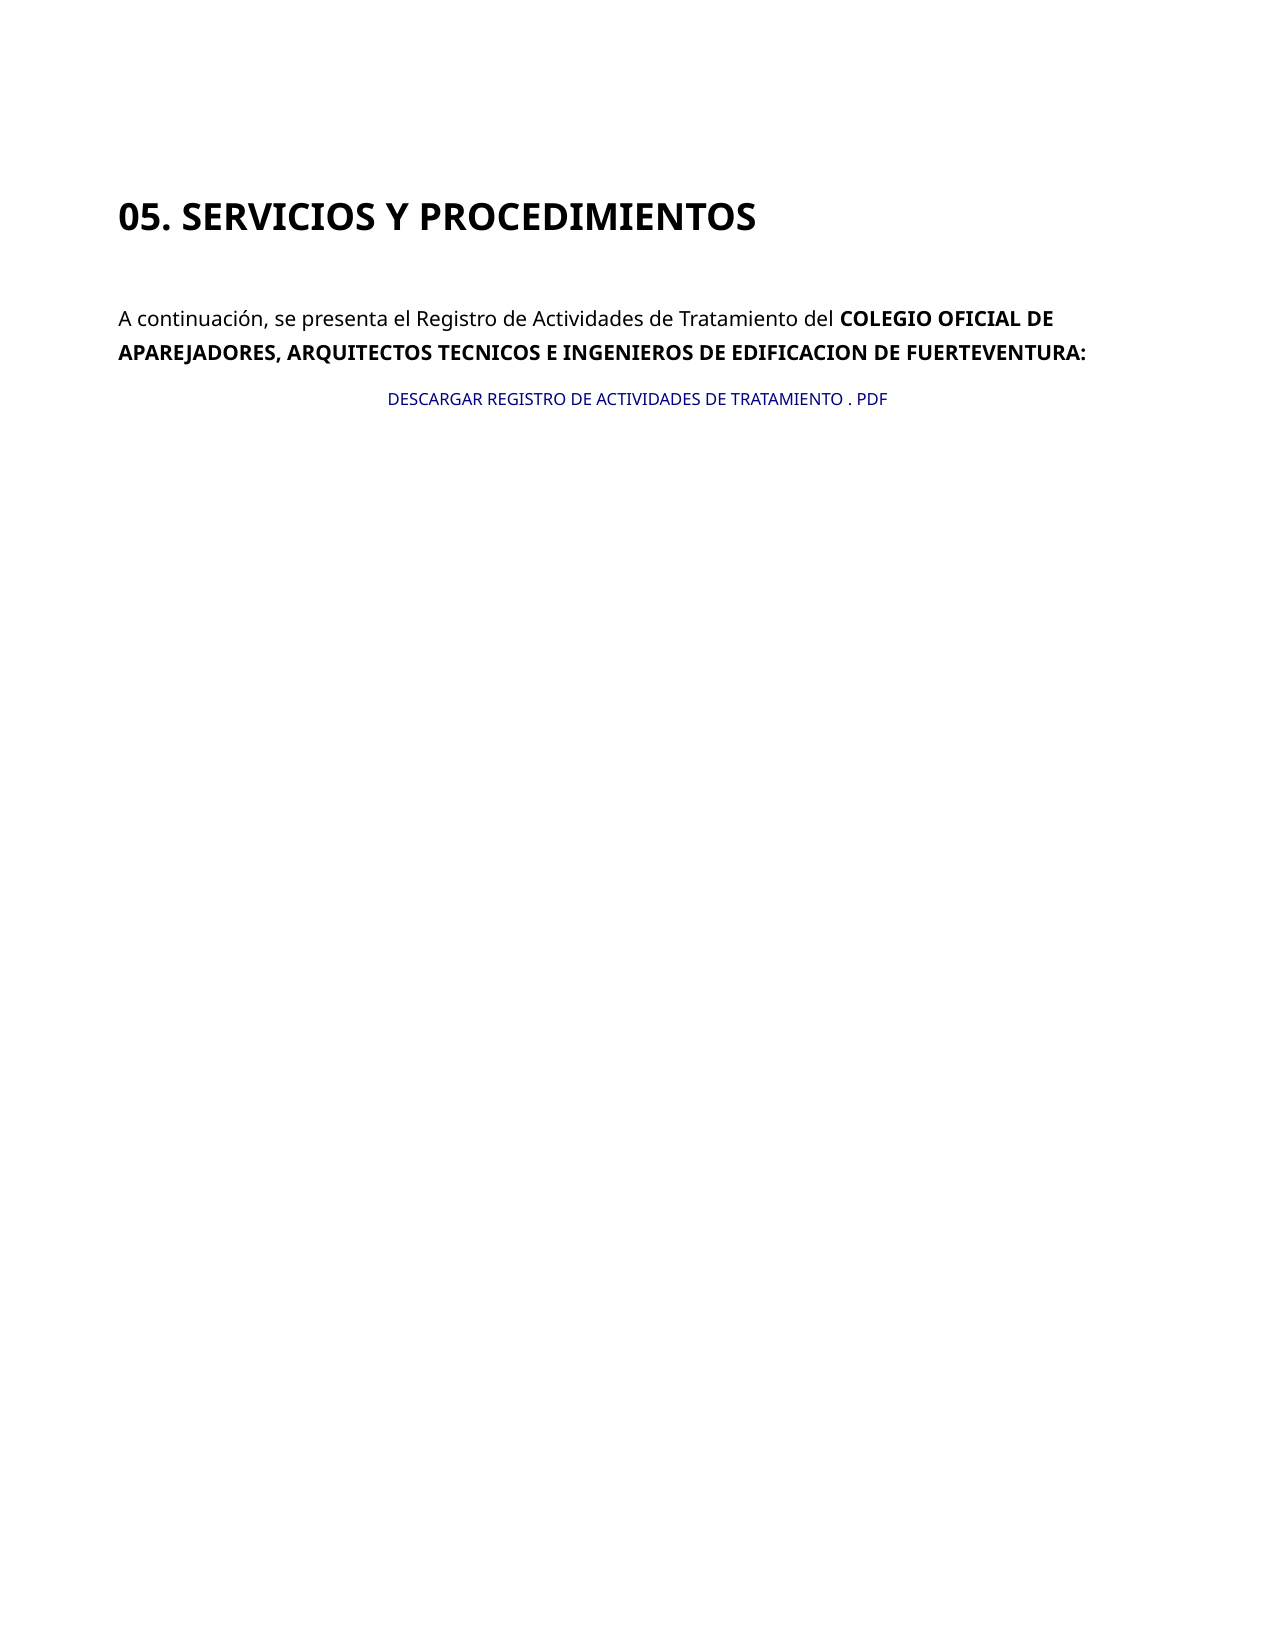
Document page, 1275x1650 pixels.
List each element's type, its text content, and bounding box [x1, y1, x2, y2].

text A continuación, se presenta el Registro de Actividades de Tratamiento del COLEGIO OFICIAL DE APAREJADORES, ARQUITECTOS TECNICOS E INGENIEROS DE EDIFICACION DE FUERTEVENTURA: [118, 304, 1157, 366]
text DESCARGAR REGISTRO DE ACTIVIDADES DE TRATAMIENTO . PDF [118, 387, 1157, 410]
subtitle 05. SERVICIOS Y PROCEDIMIENTOS [118, 139, 1157, 241]
